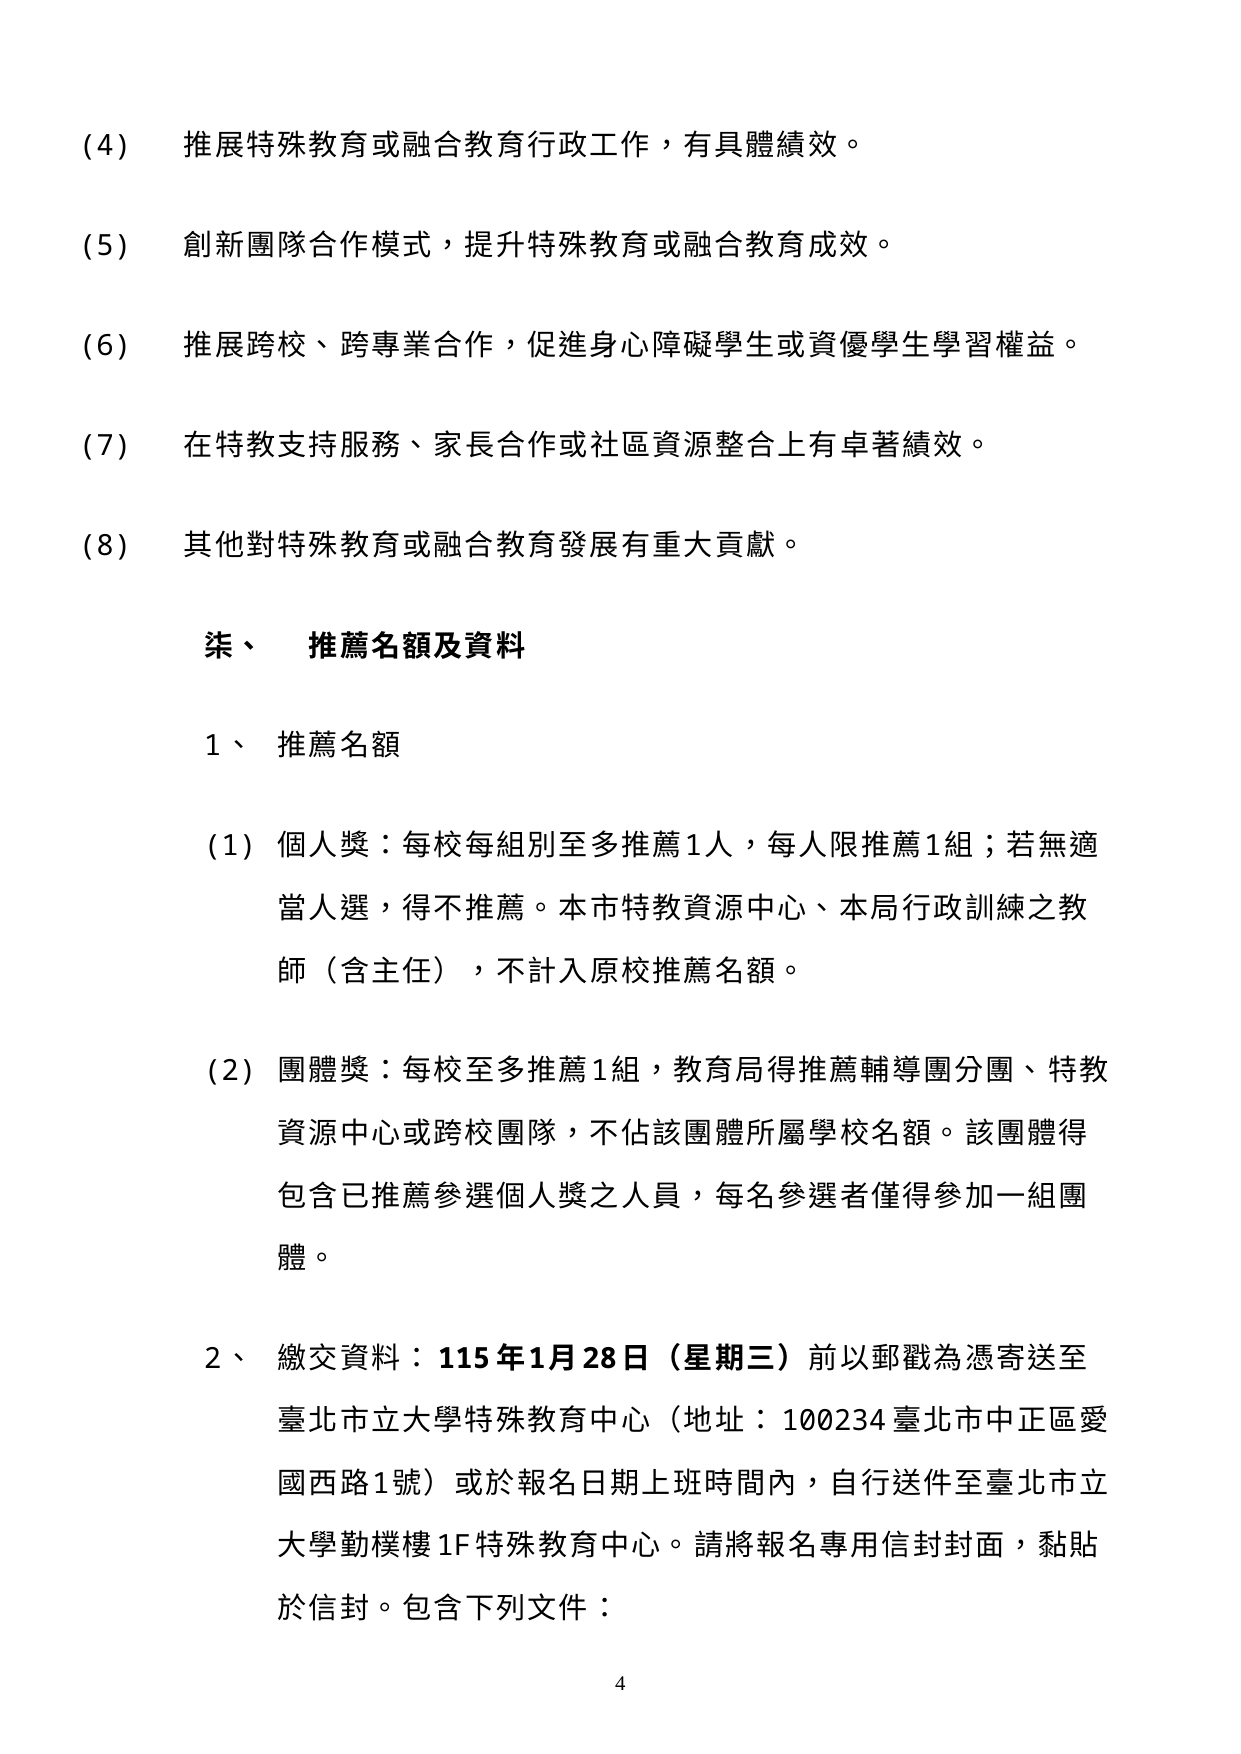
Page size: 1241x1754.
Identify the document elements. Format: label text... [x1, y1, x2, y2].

list 在特教支持服務、家長合作或社區資源整合上有卓著績效。 [78, 402, 1112, 464]
list 創新團隊合作模式，提升特殊教育或融合教育成效。 [78, 202, 1112, 264]
list 繳交資料：115年1月28日（星期三）前以郵戳為憑寄送至臺北市立大學特殊教育中心（地址：100234臺北市中正區愛國西路1號）或於報名日期上班時間內，自行送件至臺北市立大學勤樸樓1F特殊教育中心。請將報名專用信封封面，黏貼於信封。包含下列文件： [197, 1314, 1112, 1627]
list 團體獎：每校至多推薦1組，教育局得推薦輔導團分團、特教資源中心或跨校團隊，不佔該團體所屬學校名額。該團體得包含已推薦參選個人獎之人員，每名參選者僅得參加一組團體。 [197, 1027, 1112, 1277]
list 推展特殊教育或融合教育行政工作，有具體績效。 [78, 102, 1112, 164]
list 推薦名額 [197, 702, 1112, 764]
list 推展跨校、跨專業合作，促進身心障礙學生或資優學生學習權益。 [78, 302, 1112, 364]
list 推薦名額及資料 [203, 602, 1112, 664]
list 個人獎：每校每組別至多推薦1人，每人限推薦1組；若無適當人選，得不推薦。本市特教資源中心、本局行政訓練之教師（含主任），不計入原校推薦名額。 [197, 802, 1112, 989]
list 其他對特殊教育或融合教育發展有重大貢獻。 [78, 502, 1112, 564]
